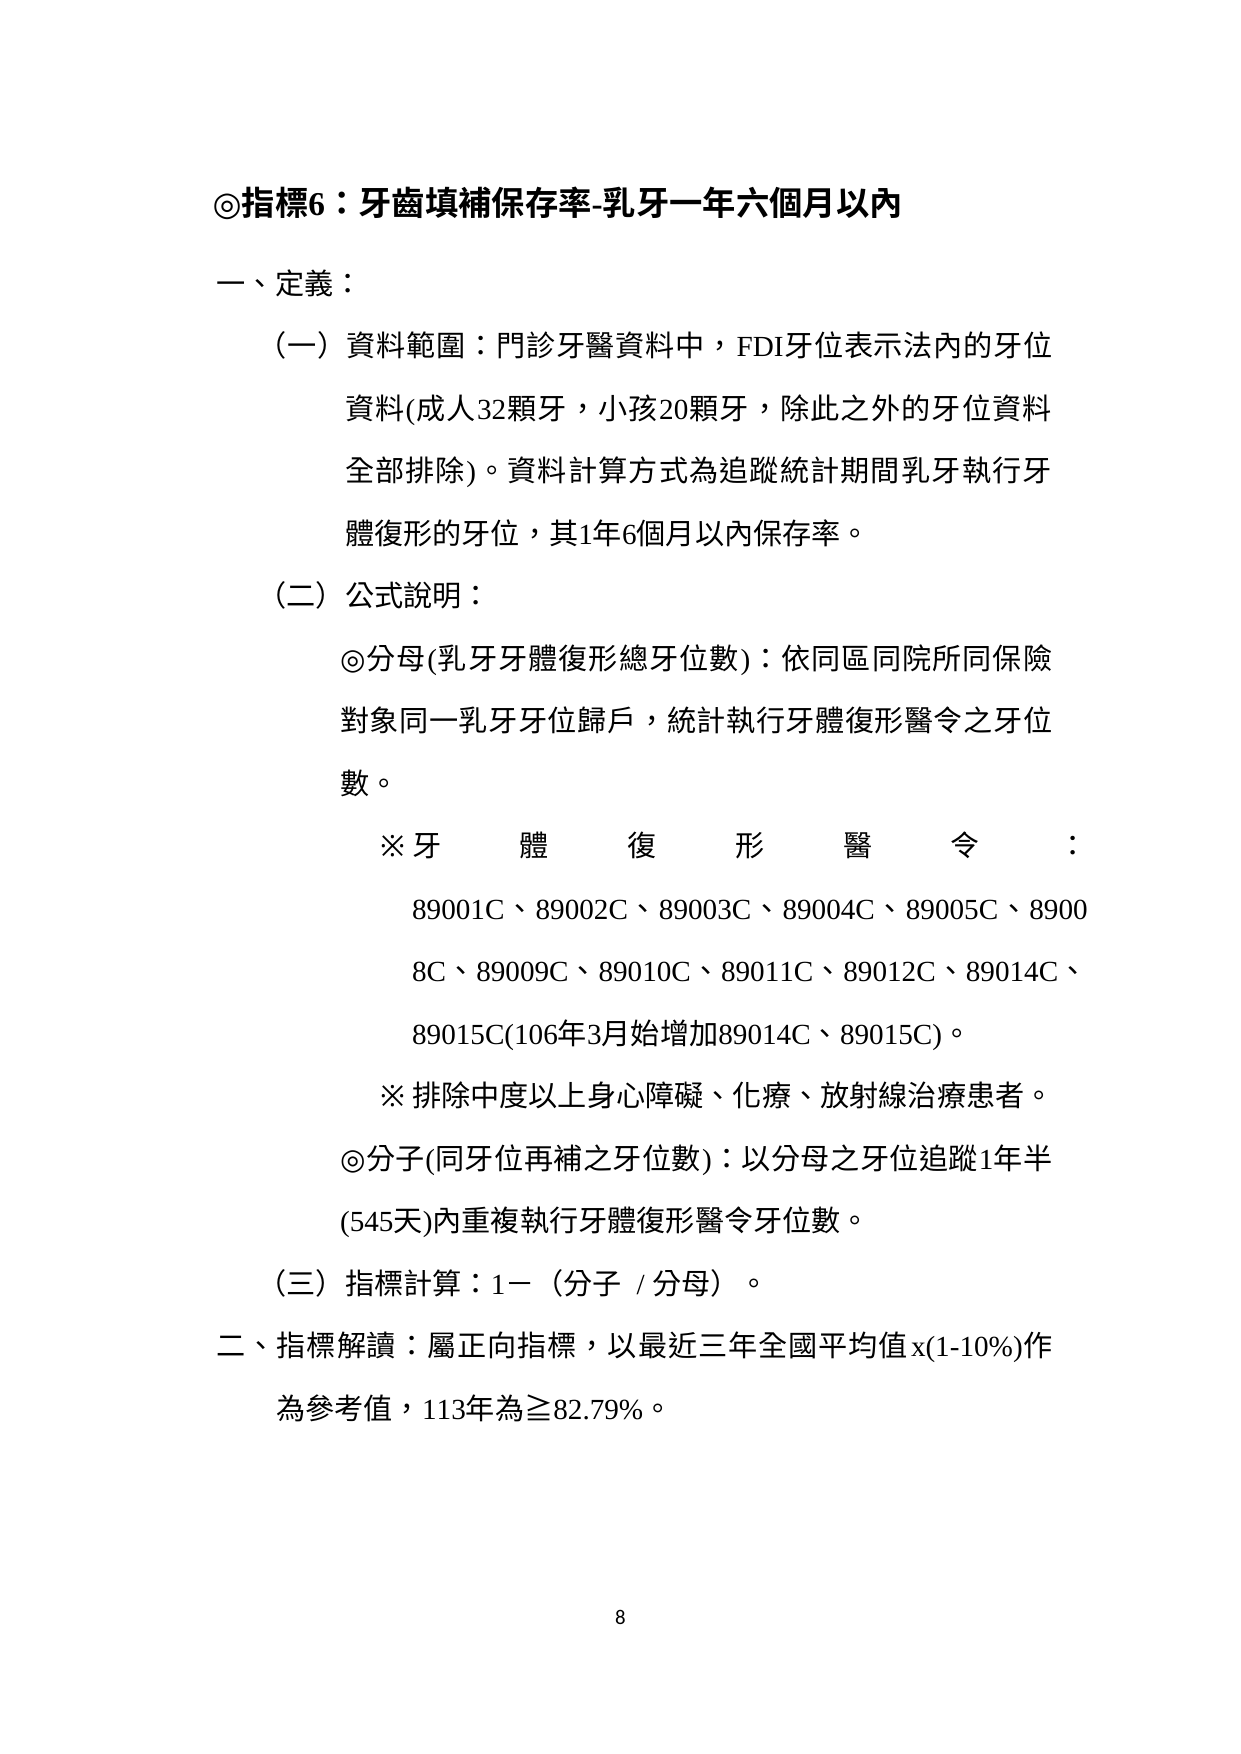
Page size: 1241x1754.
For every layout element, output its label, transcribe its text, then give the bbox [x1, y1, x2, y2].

subtitle 一、定義： [216, 240, 1053, 302]
text ◎分子(同牙位再補之牙位數)：以分母之牙位追蹤1年半(545天)內重複執行牙體復形醫令牙位數。 [340, 1115, 1053, 1240]
subtitle （二）公式說明： [257, 552, 1053, 615]
list 排除中度以上身心障礙、化療、放射線治療患者。 [375, 1052, 1088, 1115]
subtitle 二、指標解讀：屬正向指標，以最近三年全國平均值x(1-10%)作為參考值，113年為≧82.79%。 [216, 1302, 1053, 1427]
list 牙體復形醫令：89001C、89002C、89003C、89004C、89005C、89008C、89009C、89010C、89011C、89012C、89014C、89015C(106年3月始增加89014C、89015C)。 [375, 802, 1088, 1052]
subtitle （一）資料範圍：門診牙醫資料中，FDI牙位表示法內的牙位資料(成人32顆牙，小孩20顆牙，除此之外的牙位資料全部排除)。資料計算方式為追蹤統計期間乳牙執行牙體復形的牙位，其1年6個月以內保存率。 [257, 302, 1053, 552]
text ◎分母(乳牙牙體復形總牙位數)：依同區同院所同保險對象同一乳牙牙位歸戶，統計執行牙體復形醫令之牙位數。 [340, 615, 1053, 802]
subtitle ◎指標6：牙齒填補保存率-乳牙一年六個月以內 [212, 159, 1053, 221]
subtitle （三）指標計算：1－（分子 / 分母）。 [257, 1240, 1053, 1302]
